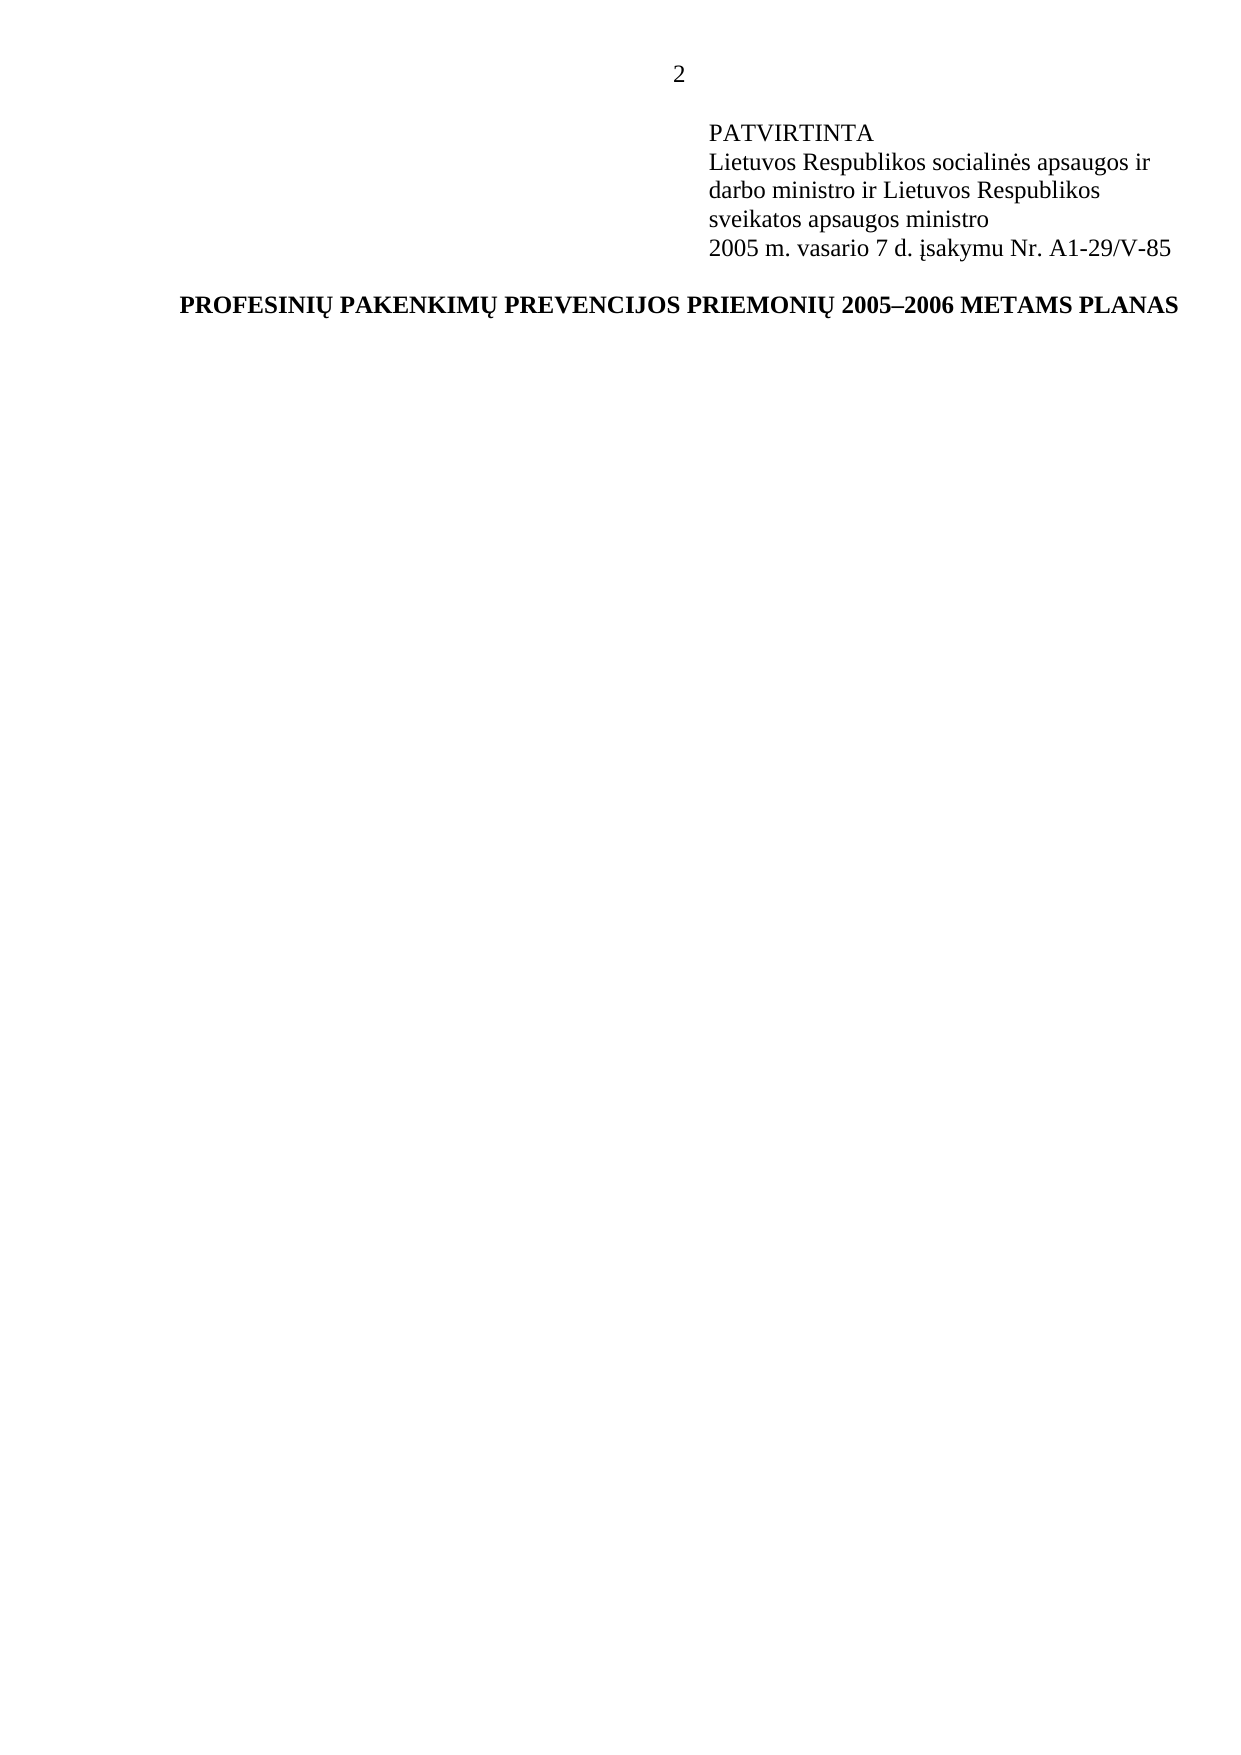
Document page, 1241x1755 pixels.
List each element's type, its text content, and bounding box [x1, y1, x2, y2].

text PATVIRTINTA [177, 118, 1181, 147]
text PROFESINIŲ PAKENKIMŲ PREVENCIJOS PRIEMONIŲ 2005–2006 METAMS PLANAS [177, 291, 1181, 319]
text darbo ministro ir Lietuvos Respublikos [177, 176, 1181, 204]
text sveikatos apsaugos ministro [177, 204, 1181, 233]
text Lietuvos Respublikos socialinės apsaugos ir [177, 147, 1181, 176]
text 2005 m. vasario 7 d. įsakymu Nr. A1-29/V-85 [177, 233, 1181, 262]
